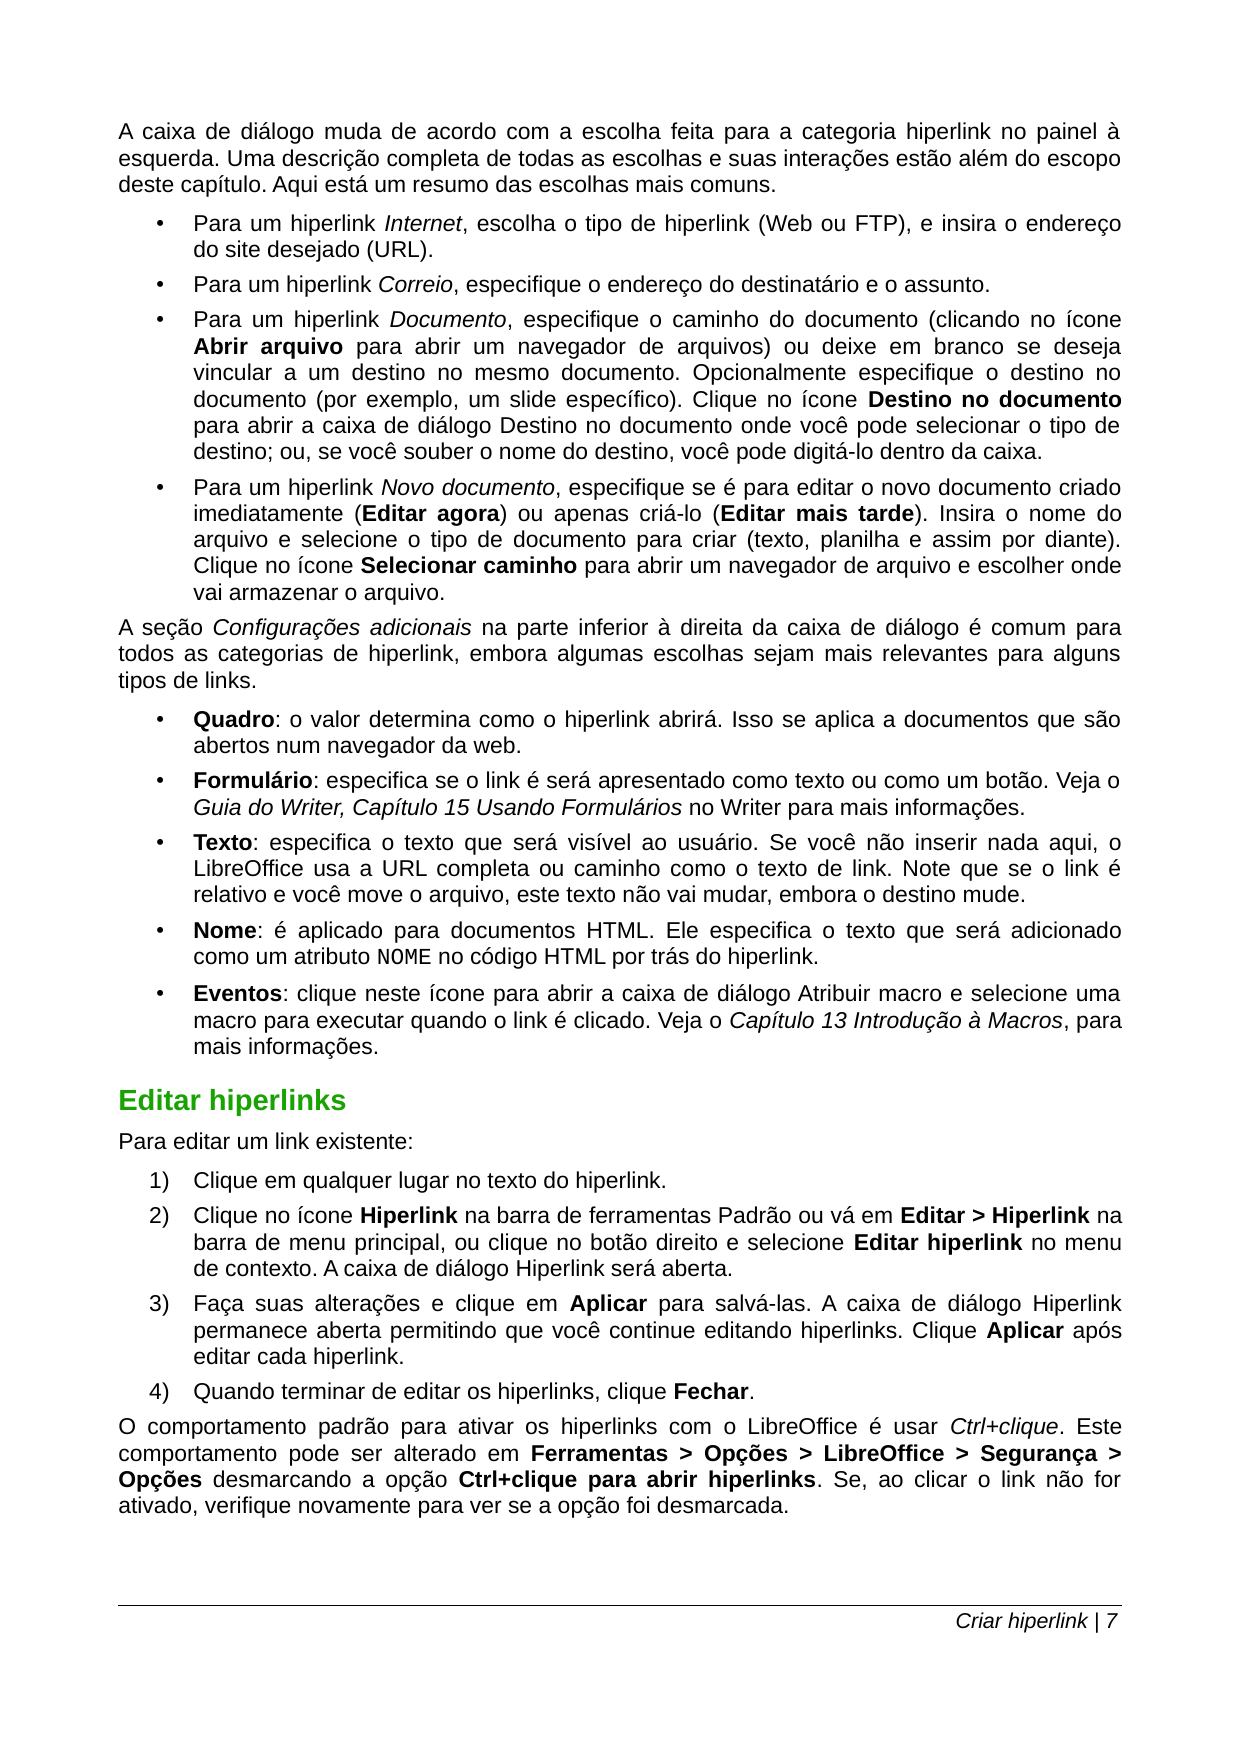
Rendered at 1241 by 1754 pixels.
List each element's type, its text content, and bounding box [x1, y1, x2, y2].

list Para um hiperlink Internet, escolha o tipo de hiperlink (Web ou FTP), e insira o endereço do site desejado (URL). [156, 210, 1122, 262]
list Formulário: especifica se o link é será apresentado como texto ou como um botão. Veja o Guia do Writer, Capítulo 15 Usando Formulários no Writer para mais informações. [156, 767, 1122, 820]
list Quadro: o valor determina como o hiperlink abrirá. Isso se aplica a documentos que são abertos num navegador da web. [156, 706, 1122, 758]
list Para editar um link existente: [118, 1128, 1122, 1154]
list Para um hiperlink Novo documento, especifique se é para editar o novo documento criado imediatamente (Editar agora) ou apenas criá-lo (Editar mais tarde). Insira o nome do arquivo e selecione o tipo de documento para criar (texto, planilha e assim por diante). Clique no ícone Selecionar caminho para abrir um navegador de arquivo e escolher onde vai armazenar o arquivo. [156, 473, 1122, 605]
list Texto: especifica o texto que será visível ao usuário. Se você não inserir nada aqui, o LibreOffice usa a URL completa ou caminho como o texto de link. Note que se o link é relativo e você move o arquivo, este texto não vai mudar, embora o destino mude. [156, 829, 1122, 908]
list Faça suas alterações e clique em Aplicar para salvá-las. A caixa de diálogo Hiperlink permanece aberta permitindo que você continue editando hiperlinks. Clique Aplicar após editar cada hiperlink. [169, 1290, 1122, 1369]
list Para um hiperlink Documento, especifique o caminho do documento (clicando no ícone Abrir arquivo para abrir um navegador de arquivos) ou deixe em branco se deseja vincular a um destino no mesmo documento. Opcionalmente especifique o destino no documento (por exemplo, um slide específico). Clique no ícone Destino no documento para abrir a caixa de diálogo Destino no documento onde você pode selecionar o tipo de destino; ou, se você souber o nome do destino, você pode digitá-lo dentro da caixa. [156, 306, 1122, 464]
subtitle Editar hiperlinks [118, 1083, 1122, 1116]
list A seção Configurações adicionais na parte inferior à direita da caixa de diálogo é comum para todos as categorias de hiperlink, embora algumas escolhas sejam mais relevantes para alguns tipos de links. [118, 614, 1122, 693]
text O comportamento padrão para ativar os hiperlinks com o LibreOffice é usar Ctrl+clique. Este comportamento pode ser alterado em Ferramentas > Opções > LibreOffice > Segurança > Opções desmarcando a opção Ctrl+clique para abrir hiperlinks. Se, ao clicar o link não for ativado, verifique novamente para ver se a opção foi desmarcada. [118, 1413, 1122, 1519]
list Quando terminar de editar os hiperlinks, clique Fechar. [169, 1378, 1122, 1404]
list Clique no ícone Hiperlink na barra de ferramentas Padrão ou vá em Editar > Hiperlink na barra de menu principal, ou clique no botão direito e selecione Editar hiperlink no menu de contexto. A caixa de diálogo Hiperlink será aberta. [169, 1202, 1122, 1281]
list Clique em qualquer lugar no texto do hiperlink. [169, 1167, 1122, 1193]
list Para um hiperlink Correio, especifique o endereço do destinatário e o assunto. [156, 271, 1122, 298]
list Nome: é aplicado para documentos HTML. Ele especifica o texto que será adicionado como um atributo NOME no código HTML por trás do hiperlink. [156, 917, 1122, 971]
list Eventos: clique neste ícone para abrir a caixa de diálogo Atribuir macro e selecione uma macro para executar quando o link é clicado. Veja o Capítulo 13 Introdução à Macros, para mais informações. [156, 980, 1122, 1059]
text A caixa de diálogo muda de acordo com a escolha feita para a categoria hiperlink no painel à esquerda. Uma descrição completa de todas as escolhas e suas interações estão além do escopo deste capítulo. Aqui está um resumo das escolhas mais comuns. [118, 118, 1122, 197]
